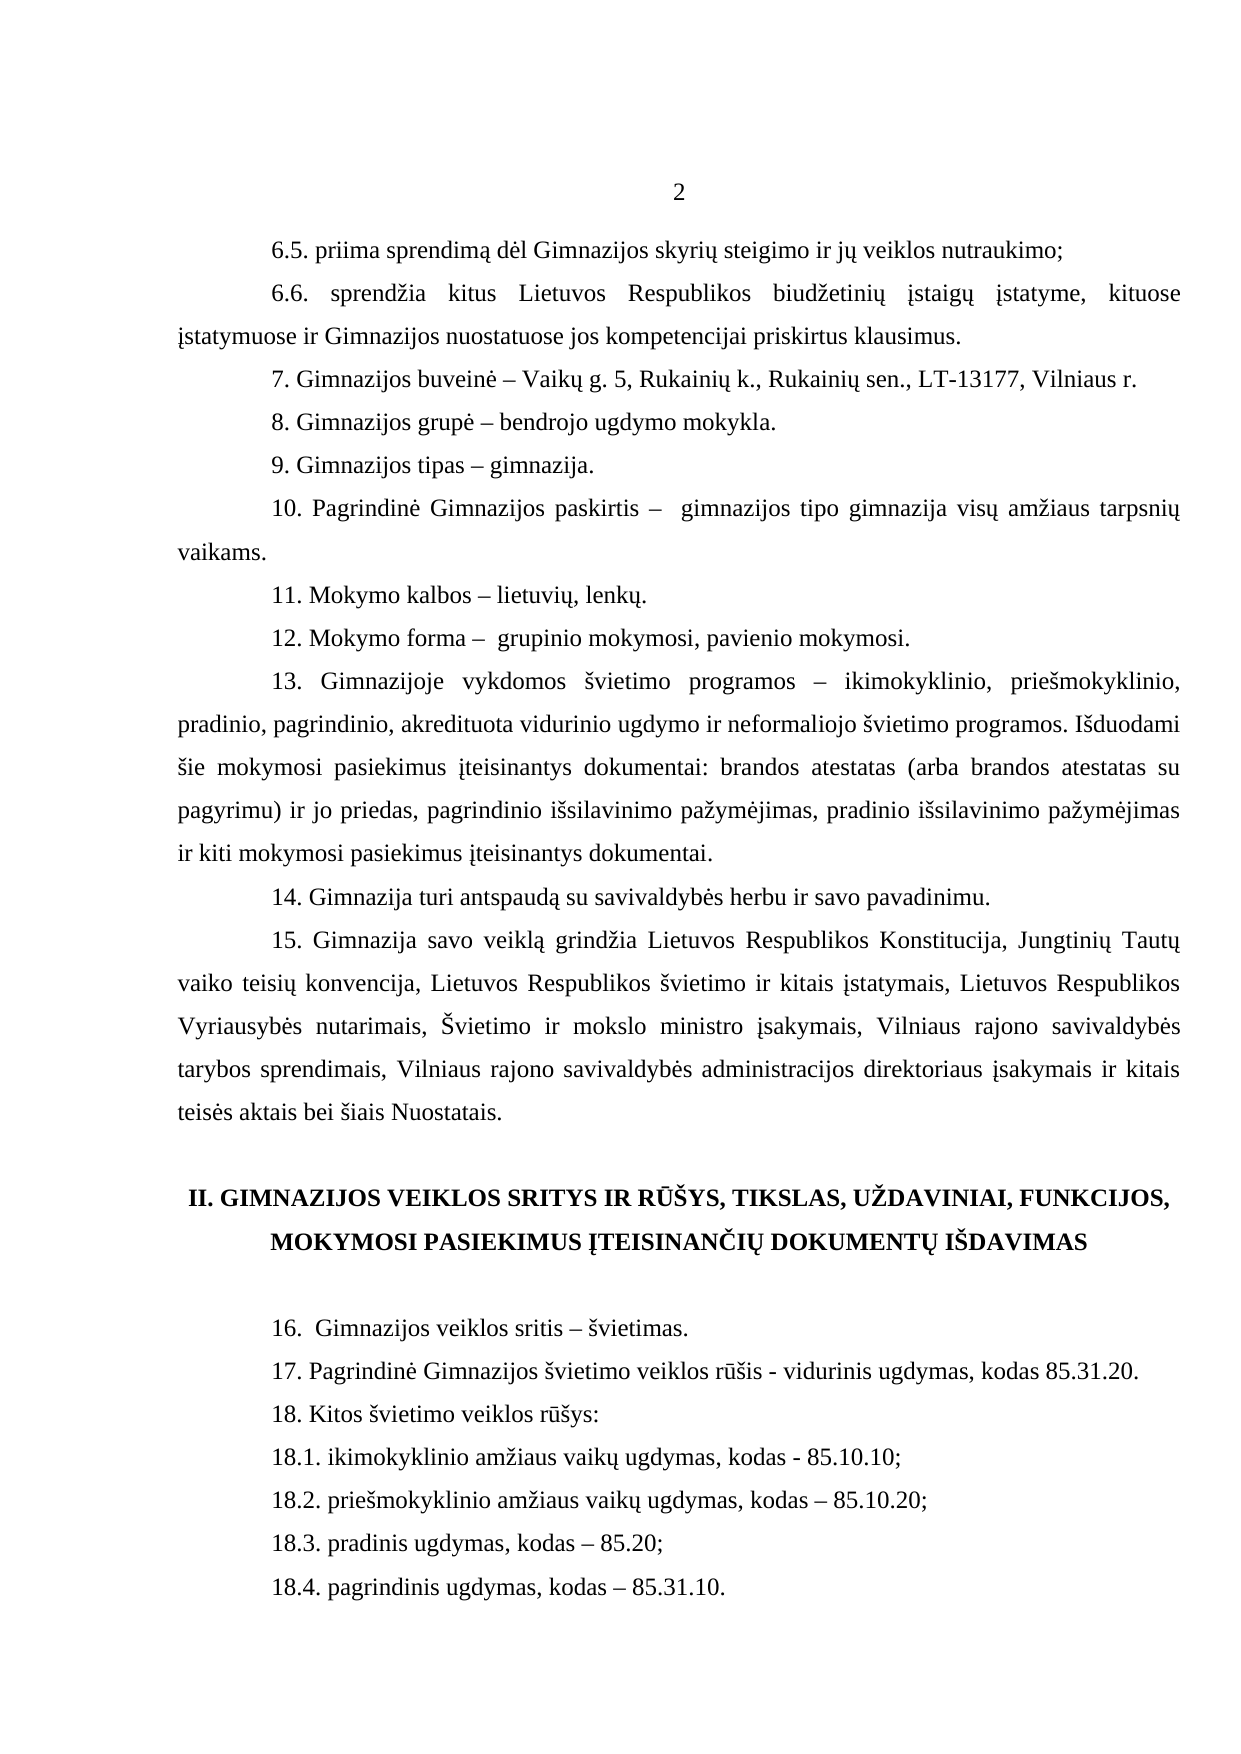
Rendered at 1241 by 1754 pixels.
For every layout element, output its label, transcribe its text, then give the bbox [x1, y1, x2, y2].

text 13. Gimnazijoje vykdomos švietimo programos – ikimokyklinio, priešmokyklinio, pradinio, pagrindinio, akredituota vidurinio ugdymo ir neformaliojo švietimo programos. Išduodami šie mokymosi pasiekimus įteisinantys dokumentai: brandos atestatas (arba brandos atestatas su pagyrimu) ir jo priedas, pagrindinio išsilavinimo pažymėjimas, pradinio išsilavinimo pažymėjimas ir kiti mokymosi pasiekimus įteisinantys dokumentai. [177, 666, 1181, 867]
text 7. Gimnazijos buveinė – Vaikų g. 5, Rukainių k., Rukainių sen., LT-13177, Vilniaus r. [177, 364, 1181, 393]
text 18.1. ikimokyklinio amžiaus vaikų ugdymas, kodas - 85.10.10; [177, 1442, 1181, 1471]
text 18.2. priešmokyklinio amžiaus vaikų ugdymas, kodas – 85.10.20; [177, 1485, 1181, 1514]
text 18. Kitos švietimo veiklos rūšys: [177, 1399, 1181, 1428]
text 6.5. priima sprendimą dėl Gimnazijos skyrių steigimo ir jų veiklos nutraukimo; [177, 235, 1181, 263]
text 16. Gimnazijos veiklos sritis – švietimas. [177, 1313, 1181, 1342]
text 11. Mokymo kalbos – lietuvių, lenkų. [177, 580, 1181, 608]
text 15. Gimnazija savo veiklą grindžia Lietuvos Respublikos Konstitucija, Jungtinių Tautų vaiko teisių konvencija, Lietuvos Respublikos švietimo ir kitais įstatymais, Lietuvos Respublikos Vyriausybės nutarimais, Švietimo ir mokslo ministro įsakymais, Vilniaus rajono savivaldybės tarybos sprendimais, Vilniaus rajono savivaldybės administracijos direktoriaus įsakymais ir kitais teisės aktais bei šiais Nuostatais. [177, 925, 1181, 1126]
text 18.4. pagrindinis ugdymas, kodas – 85.31.10. [177, 1572, 1181, 1600]
text 17. Pagrindinė Gimnazijos švietimo veiklos rūšis - vidurinis ugdymas, kodas 85.31.20. [177, 1356, 1181, 1385]
text II. GIMNAZIJOS VEIKLOS SRITYS IR RŪŠYS, TIKSLAS, UŽDAVINIAI, FUNKCIJOS, MOKYMOSI PASIEKIMUS ĮTEISINANČIŲ DOKUMENTŲ IŠDAVIMAS [177, 1183, 1181, 1255]
text 9. Gimnazijos tipas – gimnazija. [177, 450, 1181, 479]
text 6.6. sprendžia kitus Lietuvos Respublikos biudžetinių įstaigų įstatyme, kituose įstatymuose ir Gimnazijos nuostatuose jos kompetencijai priskirtus klausimus. [177, 278, 1181, 350]
text 8. Gimnazijos grupė – bendrojo ugdymo mokykla. [177, 407, 1181, 436]
text 18.3. pradinis ugdymas, kodas – 85.20; [177, 1528, 1181, 1557]
text 12. Mokymo forma – grupinio mokymosi, pavienio mokymosi. [177, 623, 1181, 652]
text 10. Pagrindinė Gimnazijos paskirtis – gimnazijos tipo gimnazija visų amžiaus tarpsnių vaikams. [177, 493, 1181, 565]
text 14. Gimnazija turi antspaudą su savivaldybės herbu ir savo pavadinimu. [177, 882, 1181, 910]
